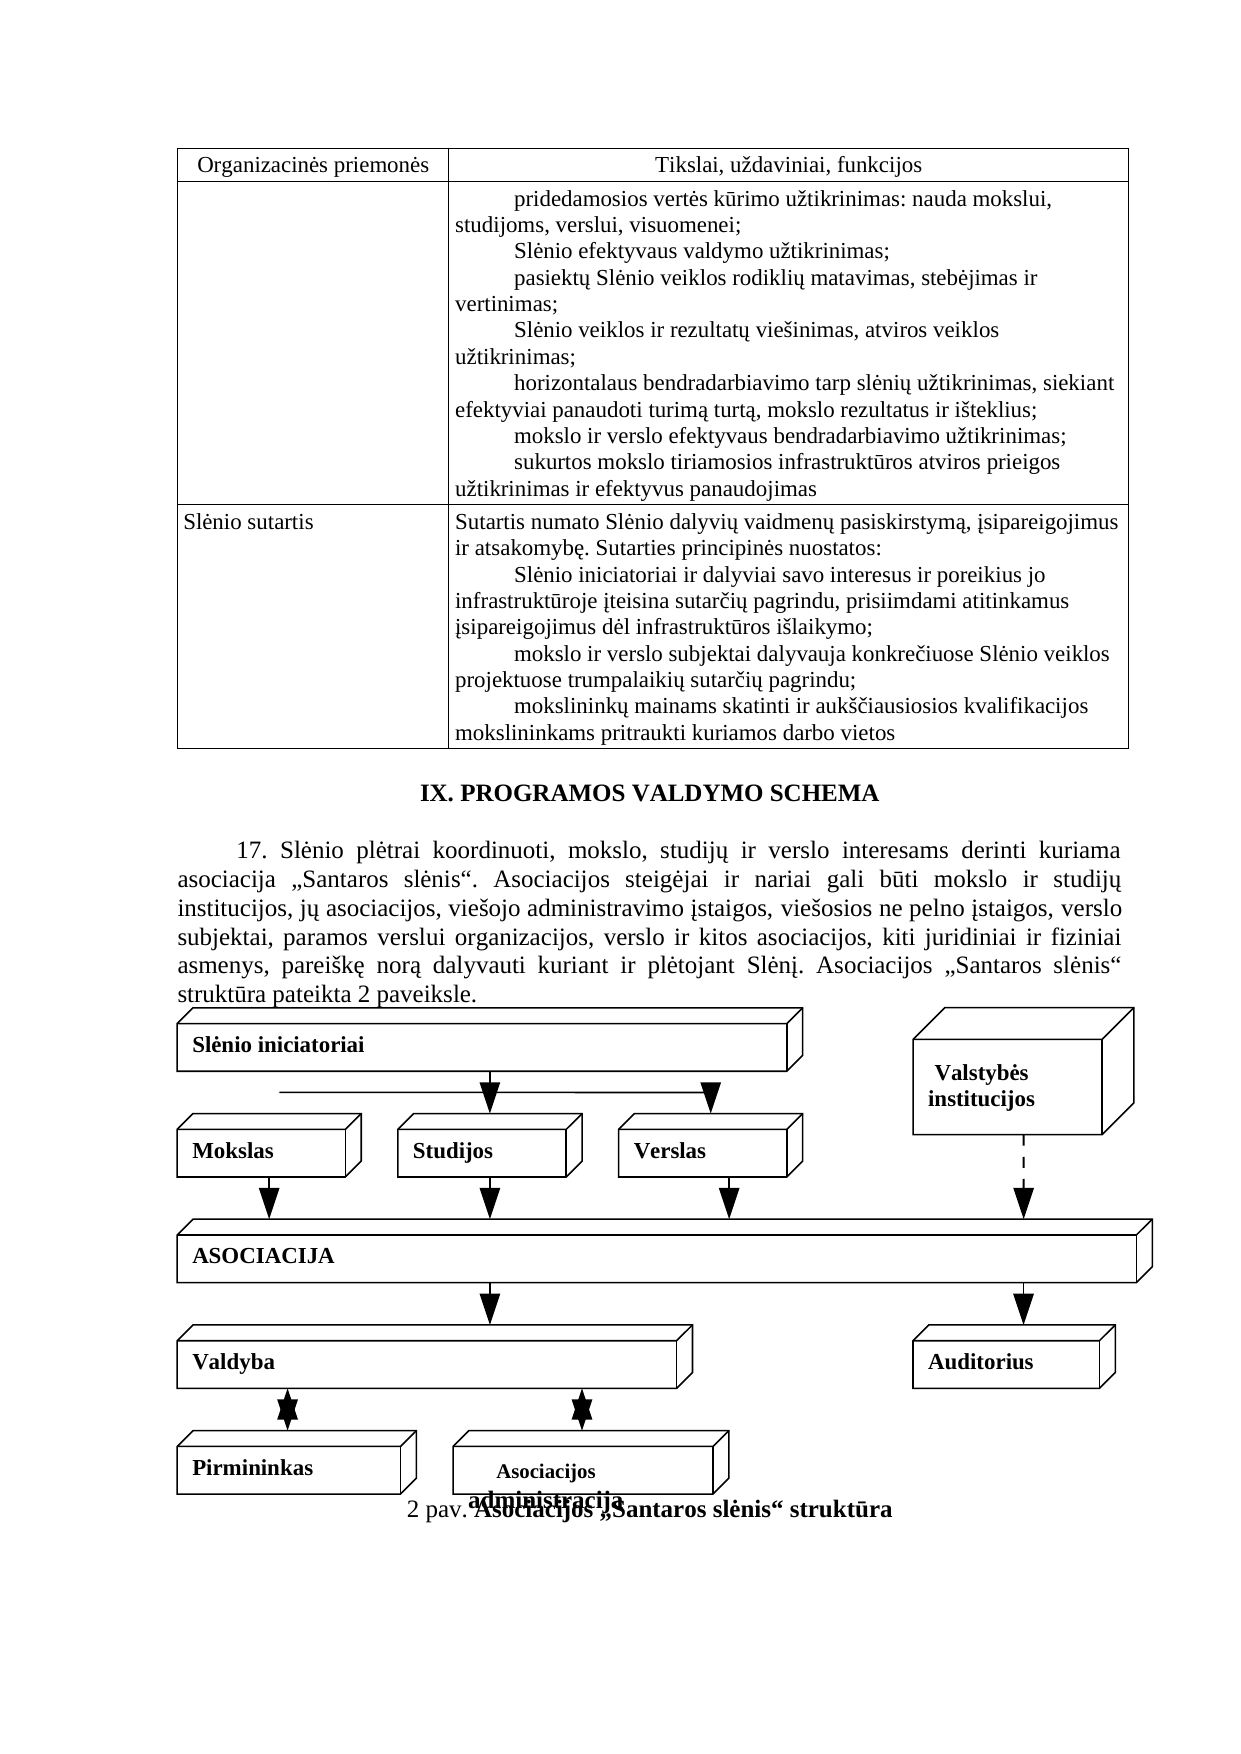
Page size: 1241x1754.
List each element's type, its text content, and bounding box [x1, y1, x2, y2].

text 2 pav. Asociacijos „Santaros slėnis“ struktūra [177, 1494, 1122, 1523]
text IX. Programos valdymo schema [177, 778, 1122, 807]
table_cell Slėnio sutartis [178, 505, 448, 748]
table_header Tikslai, uždaviniai, funkcijos [449, 149, 1128, 181]
table_header Organizacinės priemonės [178, 149, 448, 181]
table_cell pridedamosios vertės kūrimo užtikrinimas: nauda mokslui, studijoms, verslui, visuomenei; Slėnio efektyvaus valdymo užtikrinimas; pasiektų Slėnio veiklos rodiklių matavimas, stebėjimas ir vertinimas; Slėnio veiklos ir rezultatų viešinimas, atviros veiklos užtikrinimas; horizontalaus bendradarbiavimo tarp slėnių užtikrinimas, siekiant efektyviai panaudoti turimą turtą, mokslo rezultatus ir išteklius; mokslo ir verslo efektyvaus bendradarbiavimo užtikrinimas; sukurtos mokslo tiriamosios infrastruktūros atviros prieigos užtikrinimas ir efektyvus panaudojimas [449, 182, 1128, 504]
text 17. Slėnio plėtrai koordinuoti, mokslo, studijų ir verslo interesams derinti kuriama asociacija „Santaros slėnis“. Asociacijos steigėjai ir nariai gali būti mokslo ir studijų institucijos, jų asociacijos, viešojo administravimo įstaigos, viešosios ne pelno įstaigos, verslo subjektai, paramos verslui organizacijos, verslo ir kitos asociacijos, kiti juridiniai ir fiziniai asmenys, pareiškę norą dalyvauti kuriant ir plėtojant Slėnį. Asociacijos „Santaros slėnis“ struktūra pateikta 2 paveiksle. [177, 835, 1122, 1008]
table_cell [178, 182, 448, 504]
table_cell Sutartis numato Slėnio dalyvių vaidmenų pasiskirstymą, įsipareigojimus ir atsakomybę. Sutarties principinės nuostatos: Slėnio iniciatoriai ir dalyviai savo interesus ir poreikius jo infrastruktūroje įteisina sutarčių pagrindu, prisiimdami atitinkamus įsipareigojimus dėl infrastruktūros išlaikymo; mokslo ir verslo subjektai dalyvauja konkrečiuose Slėnio veiklos projektuose trumpalaikių sutarčių pagrindu; mokslininkų mainams skatinti ir aukščiausiosios kvalifikacijos mokslininkams pritraukti kuriamos darbo vietos [449, 505, 1128, 748]
